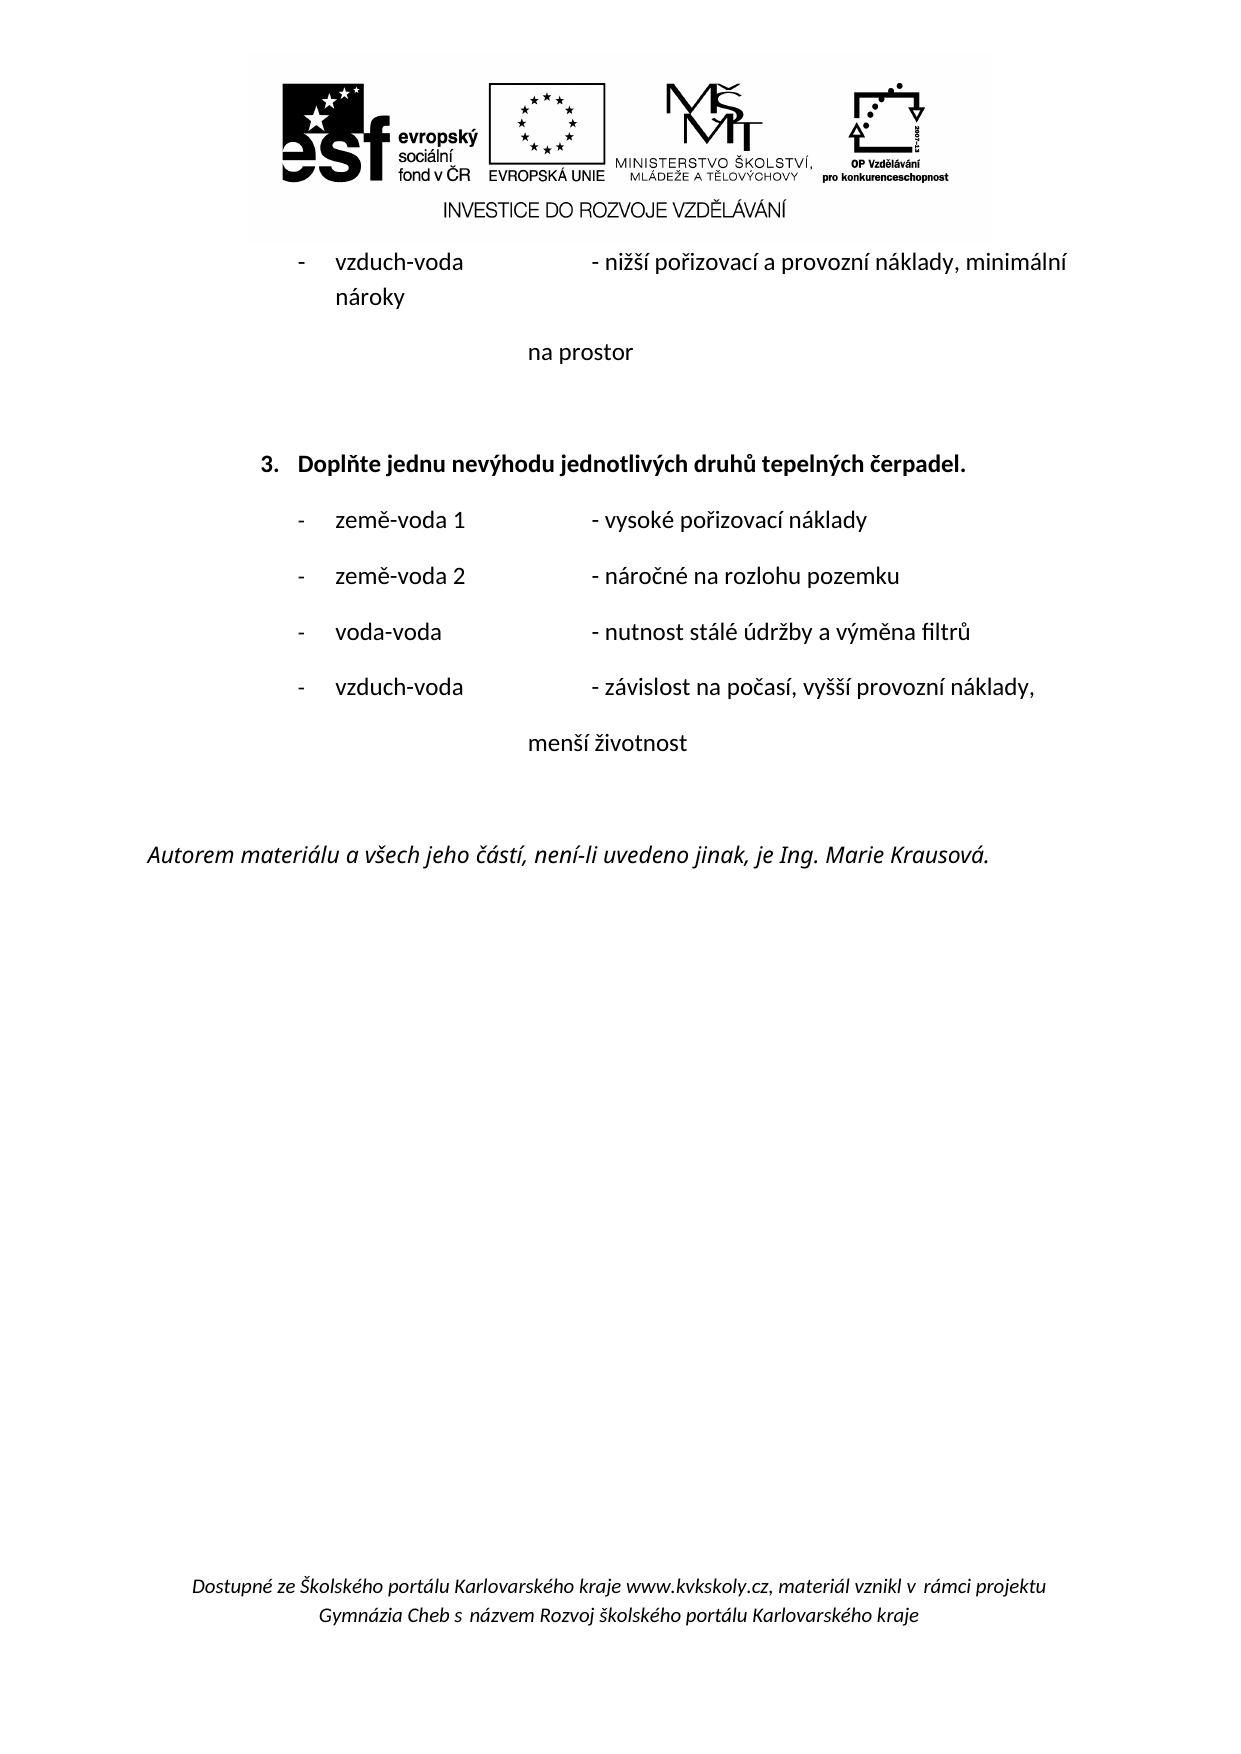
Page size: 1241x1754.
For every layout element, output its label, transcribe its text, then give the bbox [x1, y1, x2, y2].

text menší životnost [516, 727, 1093, 758]
list země-voda 1 - vysoké pořizovací náklady [298, 504, 1093, 534]
list voda-voda - nutnost stálé údržby a výměna filtrů [298, 616, 1093, 646]
text Autorem materiálu a všech jeho částí, není-li uvedeno jinak, je Ing. Marie Krausová. [148, 839, 1093, 870]
list země-voda 2 - náročné na rozlohu pozemku [298, 560, 1093, 590]
list vzduch-voda - nižší pořizovací a provozní náklady, minimální nároky [298, 148, 1093, 311]
list Doplňte jednu nevýhodu jednotlivých druhů tepelných čerpadel. [260, 448, 1093, 479]
list vzduch-voda - závislost na počasí, vyšší provozní náklady, [298, 672, 1093, 702]
text na prostor [516, 337, 1093, 367]
